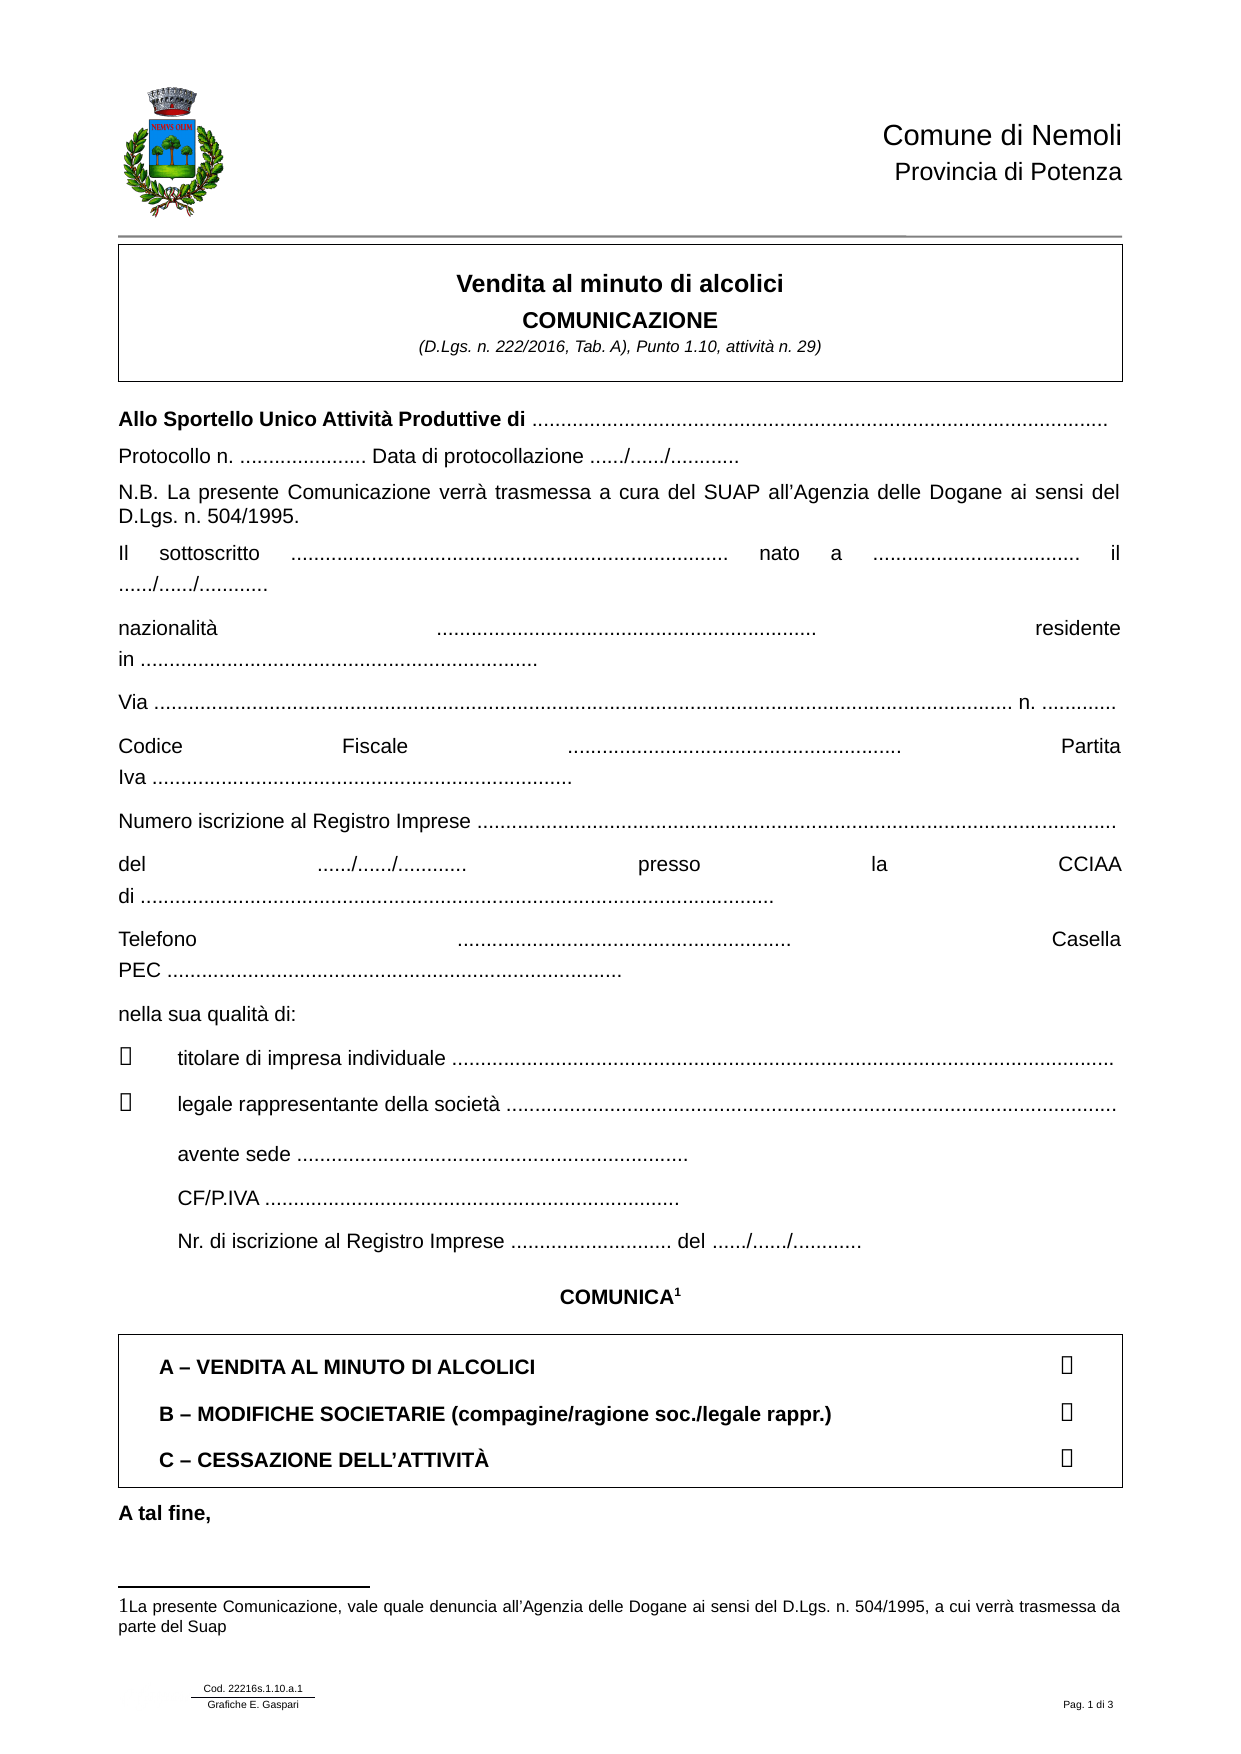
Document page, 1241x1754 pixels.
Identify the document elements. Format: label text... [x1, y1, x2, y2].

text Provincia di Potenza [224, 157, 1122, 185]
text Telefono .......................................................... Casella PEC ............................................................................... [118, 927, 1122, 982]
text Via ..................................................................................................................................................... n. ............. [118, 690, 1122, 714]
text Comune di Nemoli [224, 118, 1122, 152]
text nella sua qualità di: [118, 1002, 1122, 1026]
text Nr. di iscrizione al Registro Imprese ............................ del ....../....../............ [177, 1229, 1122, 1253]
text del ....../....../............ presso la CCIAA di .............................................................................................................. [118, 852, 1122, 907]
text La presente Comunicazione, vale quale denuncia all’Agenzia delle Dogane ai sensi del D.Lgs. n. 504/1995, a cui verrà trasmessa da parte del Suap [118, 1593, 1122, 1636]
text avente sede .................................................................... [177, 1142, 1122, 1166]
text Codice Fiscale .......................................................... Partita Iva ......................................................................... [118, 734, 1122, 789]
text Il sottoscritto ............................................................................ nato a .................................... il ....../....../............ [118, 541, 1122, 596]
text Protocollo n. ...................... Data di protocollazione ....../....../............ [118, 444, 1122, 468]
text  legale rappresentante della società .......................................................................................................... [118, 1085, 1122, 1119]
text Numero iscrizione al Registro Imprese ............................................................................................................... [118, 809, 1122, 833]
text N.B. La presente Comunicazione verrà trasmessa a cura del SUAP all’Agenzia delle Dogane ai sensi del D.Lgs. n. 504/1995. [118, 480, 1122, 528]
text Allo Sportello Unico Attività Produttive di .................................................................................................... [118, 407, 1122, 431]
text nazionalità .................................................................. residente in ..................................................................... [118, 615, 1122, 671]
picture [122, 87, 224, 219]
text  titolare di impresa individuale ................................................................................................................... [118, 1038, 1122, 1072]
text CF/P.IVA ........................................................................ [177, 1185, 1122, 1209]
text A tal fine, [118, 1501, 1122, 1525]
text COMUNICA [118, 1285, 1122, 1309]
table_header A – VENDITA AL MINUTO DI ALCOLICI  B – MODIFICHE SOCIETARIE (compagine/ragione soc./legale rappr.)  C – CESSAZIONE DELL’ATTIVITÀ  [119, 1335, 1122, 1487]
table_header Vendita al minuto di alcolici COMUNICAZIONE (D.Lgs. n. 222/2016, Tab. A), Punto 1.10, attività n. 29) [119, 245, 1122, 381]
